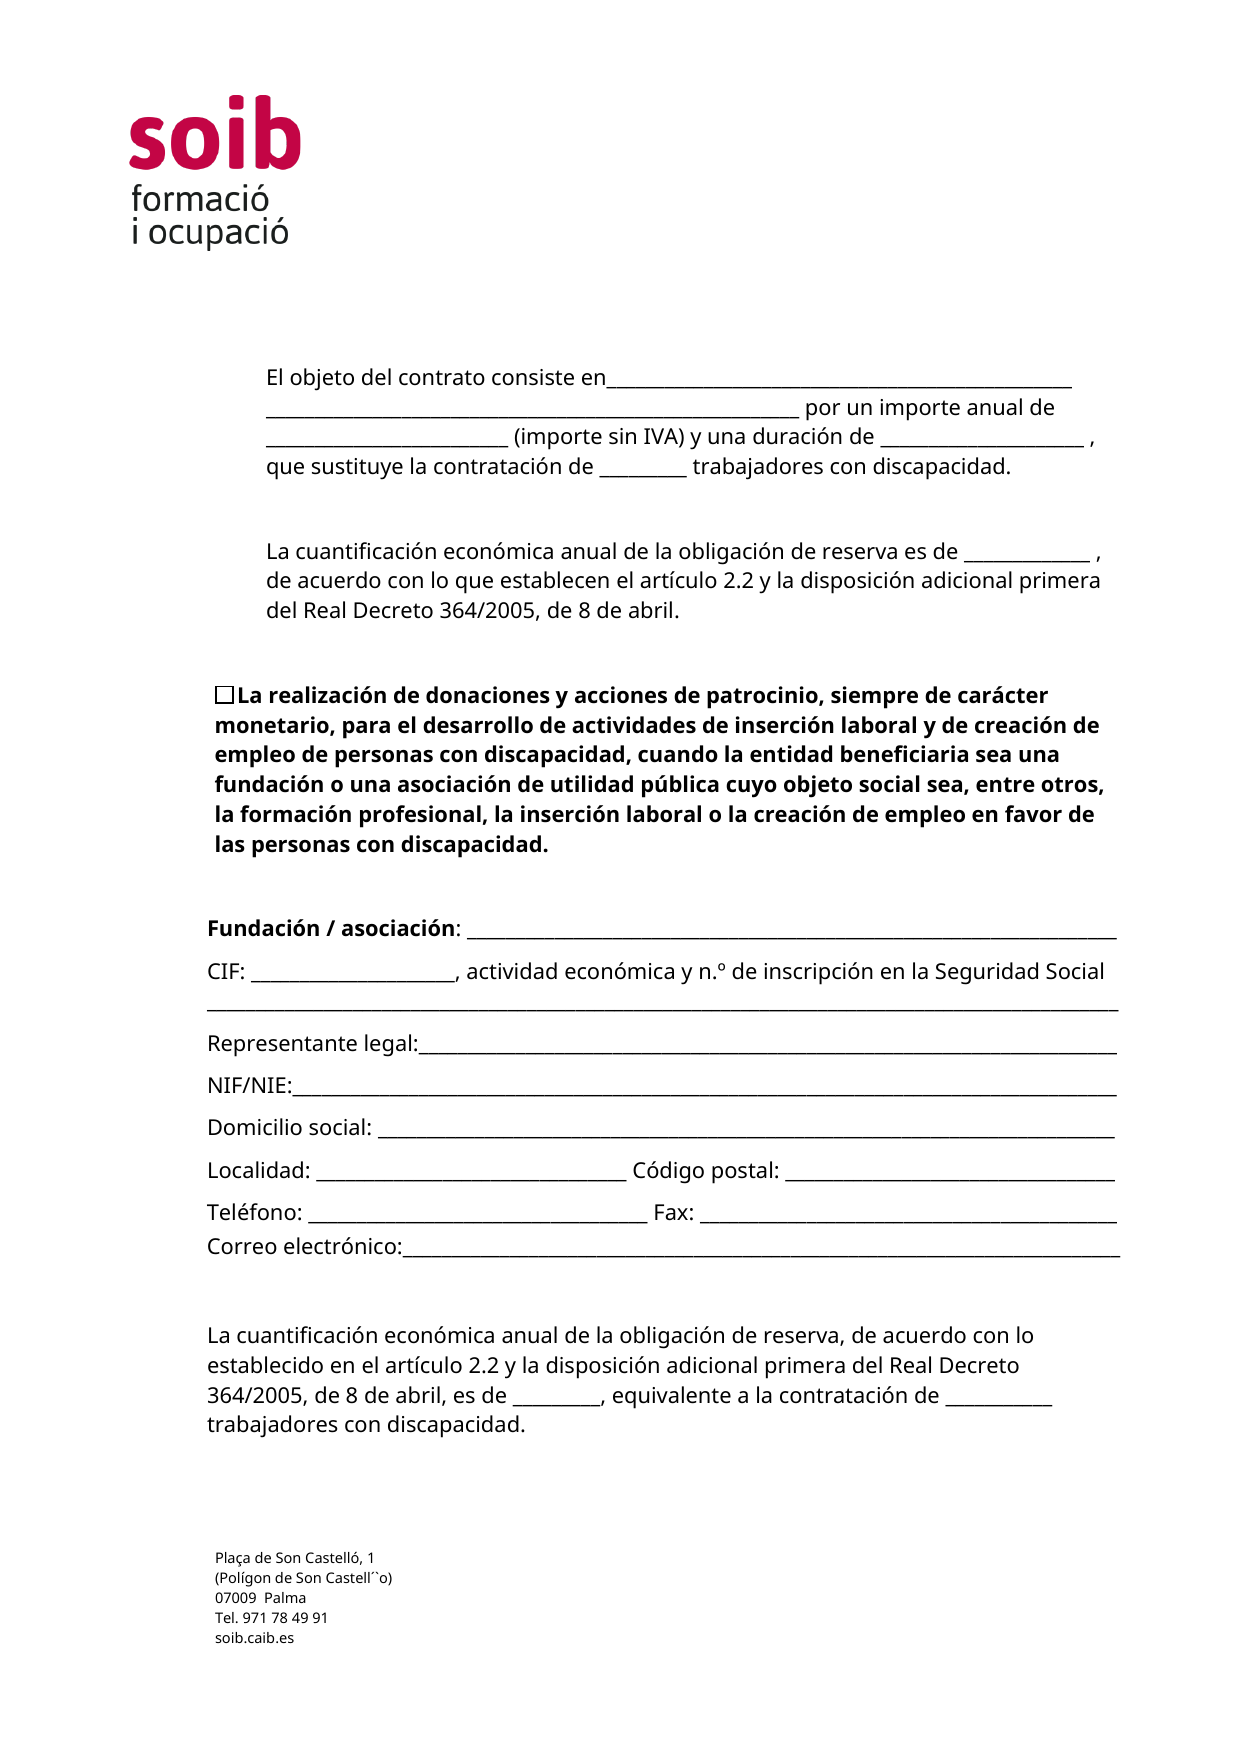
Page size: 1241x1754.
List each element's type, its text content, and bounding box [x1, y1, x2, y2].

list Domicilio social: ____________________________________________________________________________ [177, 1112, 1122, 1142]
text Teléfono: ___________________________________ Fax: ___________________________________________ Correo electrónico:__________________________________________________________________________ [207, 1197, 1122, 1261]
text El objeto del contrato consiste en________________________________________________ _______________________________________________________ por un importe anual de _________________________ (importe sin IVA) y una duración de _____________________ , que sustituye la contratación de _________ trabajadores con discapacidad. [266, 362, 1122, 481]
picture [129, 95, 301, 251]
list La realización de donaciones y acciones de patrocinio, siempre de carácter monetario, para el desarrollo de actividades de inserción laboral y de creación de empleo de personas con discapacidad, cuando la entidad beneficiaria sea una fundación o una asociación de utilidad pública cuyo objeto social sea, entre otros, la formación profesional, la inserción laboral o la creación de empleo en favor de las personas con discapacidad. [177, 680, 1122, 858]
list NIF/NIE:_____________________________________________________________________________________ [207, 1070, 1122, 1100]
text La cuantificación económica anual de la obligación de reserva es de _____________ , de acuerdo con lo que establecen el artículo 2.2 y la disposición adicional primera del Real Decreto 364/2005, de 8 de abril. [266, 536, 1122, 625]
text La cuantificación económica anual de la obligación de reserva, de acuerdo con lo establecido en el artículo 2.2 y la disposición adicional primera del Real Decreto 364/2005, de 8 de abril, es de _________, equivalente a la contratación de ___________ trabajadores con discapacidad. [207, 1320, 1122, 1439]
list Fundación / asociación: ___________________________________________________________________ [207, 913, 1122, 943]
list Representante legal:________________________________________________________________________ [207, 1028, 1122, 1057]
list Localidad: ________________________________ Código postal: __________________________________ [177, 1154, 1122, 1184]
list CIF: _____________________, actividad económica y n.º de inscripción en la Seguridad Social ______________________________________________________________________________________________ [207, 956, 1122, 1015]
